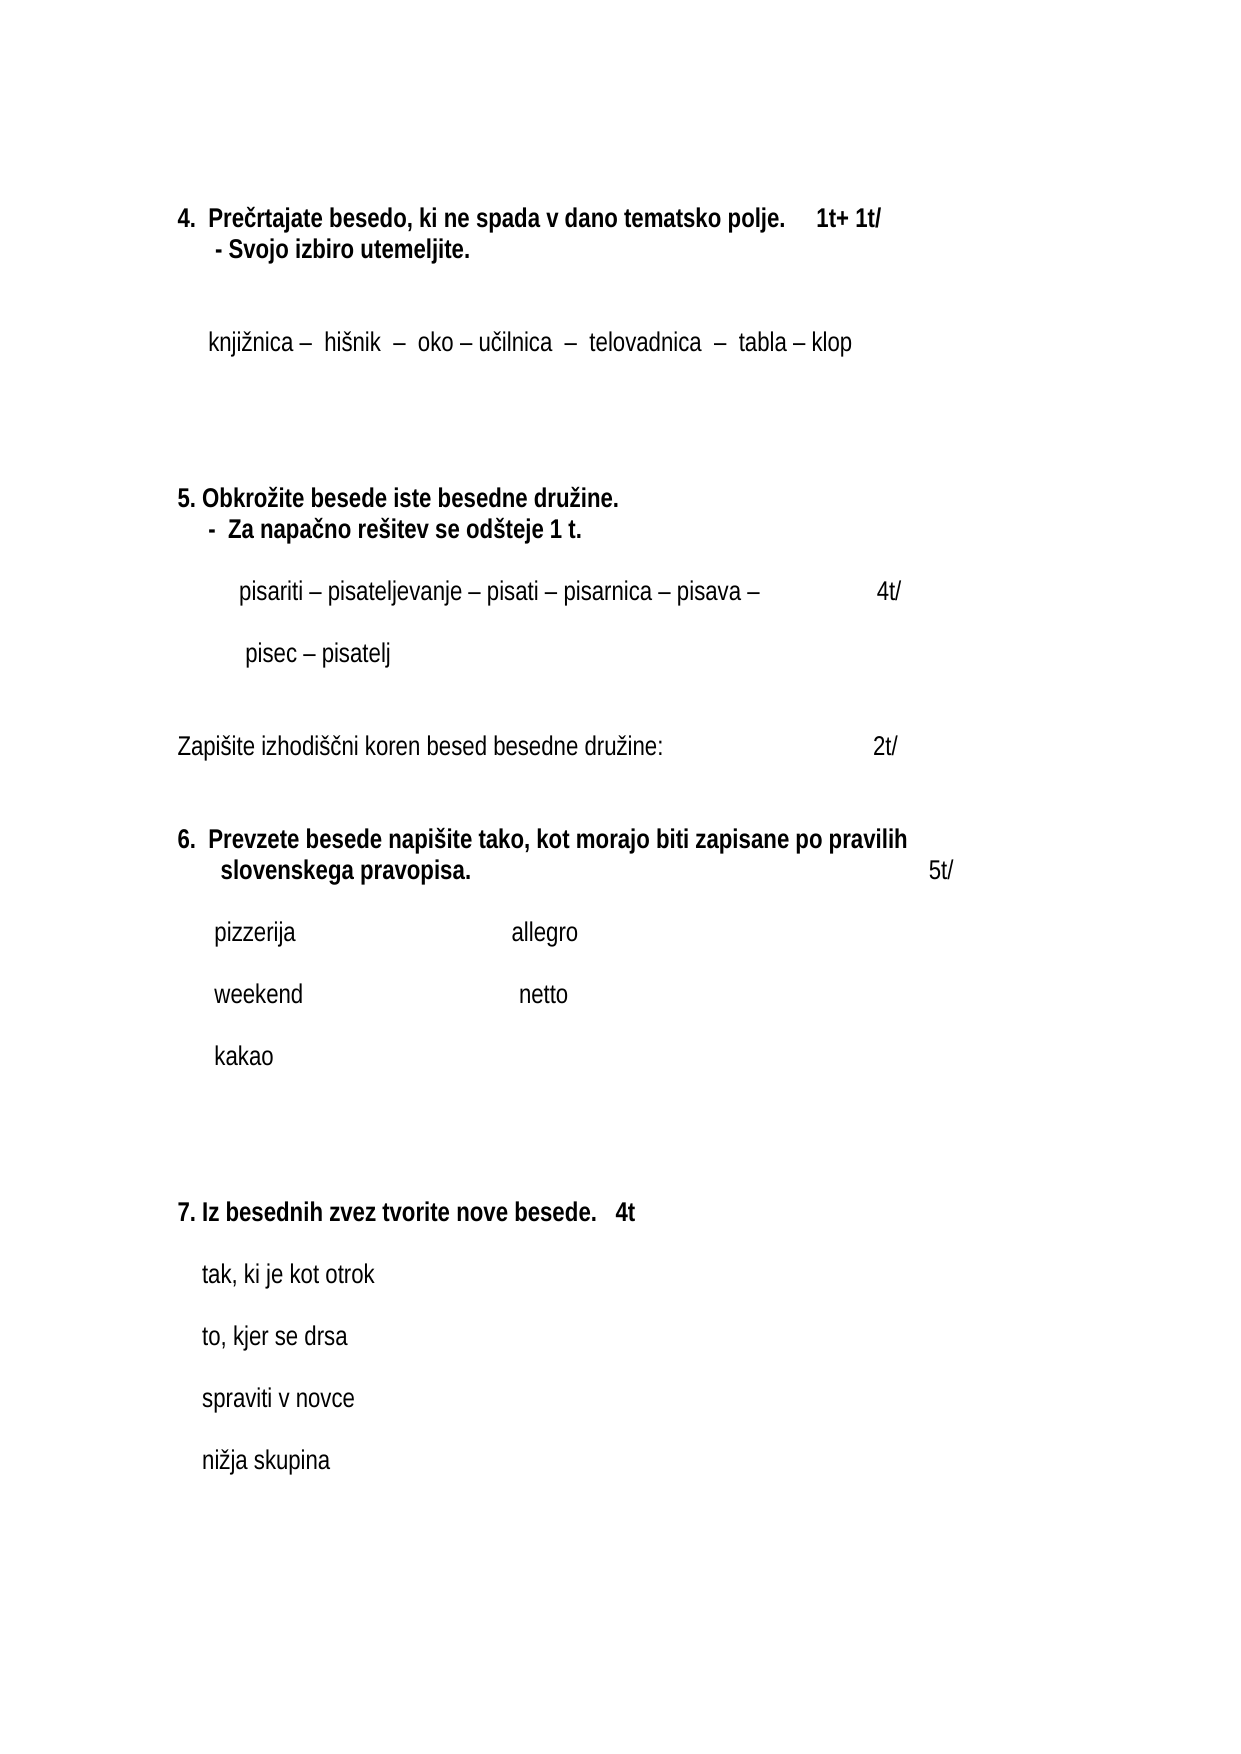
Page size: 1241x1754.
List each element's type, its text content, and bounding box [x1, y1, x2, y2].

text tak, ki je kot otrok [177, 1258, 1122, 1289]
text pisariti – pisateljevanje – pisati – pisarnica – pisava – 4t/ [177, 575, 1122, 606]
text weekend netto [177, 978, 1122, 1009]
text pizzerija allegro [177, 916, 1122, 947]
text - Svojo izbiro utemeljite. [215, 233, 1122, 264]
text 5. Obkrožite besede iste besedne družine. [177, 482, 1122, 513]
text slovenskega pravopisa. 5t/ [177, 854, 1122, 885]
text 7. Iz besednih zvez tvorite nove besede. 4t [177, 1196, 1122, 1227]
text knjižnica – hišnik – oko – učilnica – telovadnica – tabla – klop [177, 326, 1122, 357]
text spraviti v novce [177, 1382, 1122, 1413]
text pisec – pisatelj [177, 637, 1122, 668]
text nižja skupina [177, 1444, 1122, 1475]
text 4. Prečrtajate besedo, ki ne spada v dano tematsko polje. 1t+ 1t/ [177, 202, 1122, 233]
text to, kjer se drsa [177, 1320, 1122, 1351]
text - Za napačno rešitev se odšteje 1 t. [177, 513, 1122, 544]
text kakao [177, 1040, 1122, 1071]
text Zapišite izhodiščni koren besed besedne družine: 2t/ [177, 730, 1122, 761]
text 6. Prevzete besede napišite tako, kot morajo biti zapisane po pravilih [177, 823, 1122, 854]
